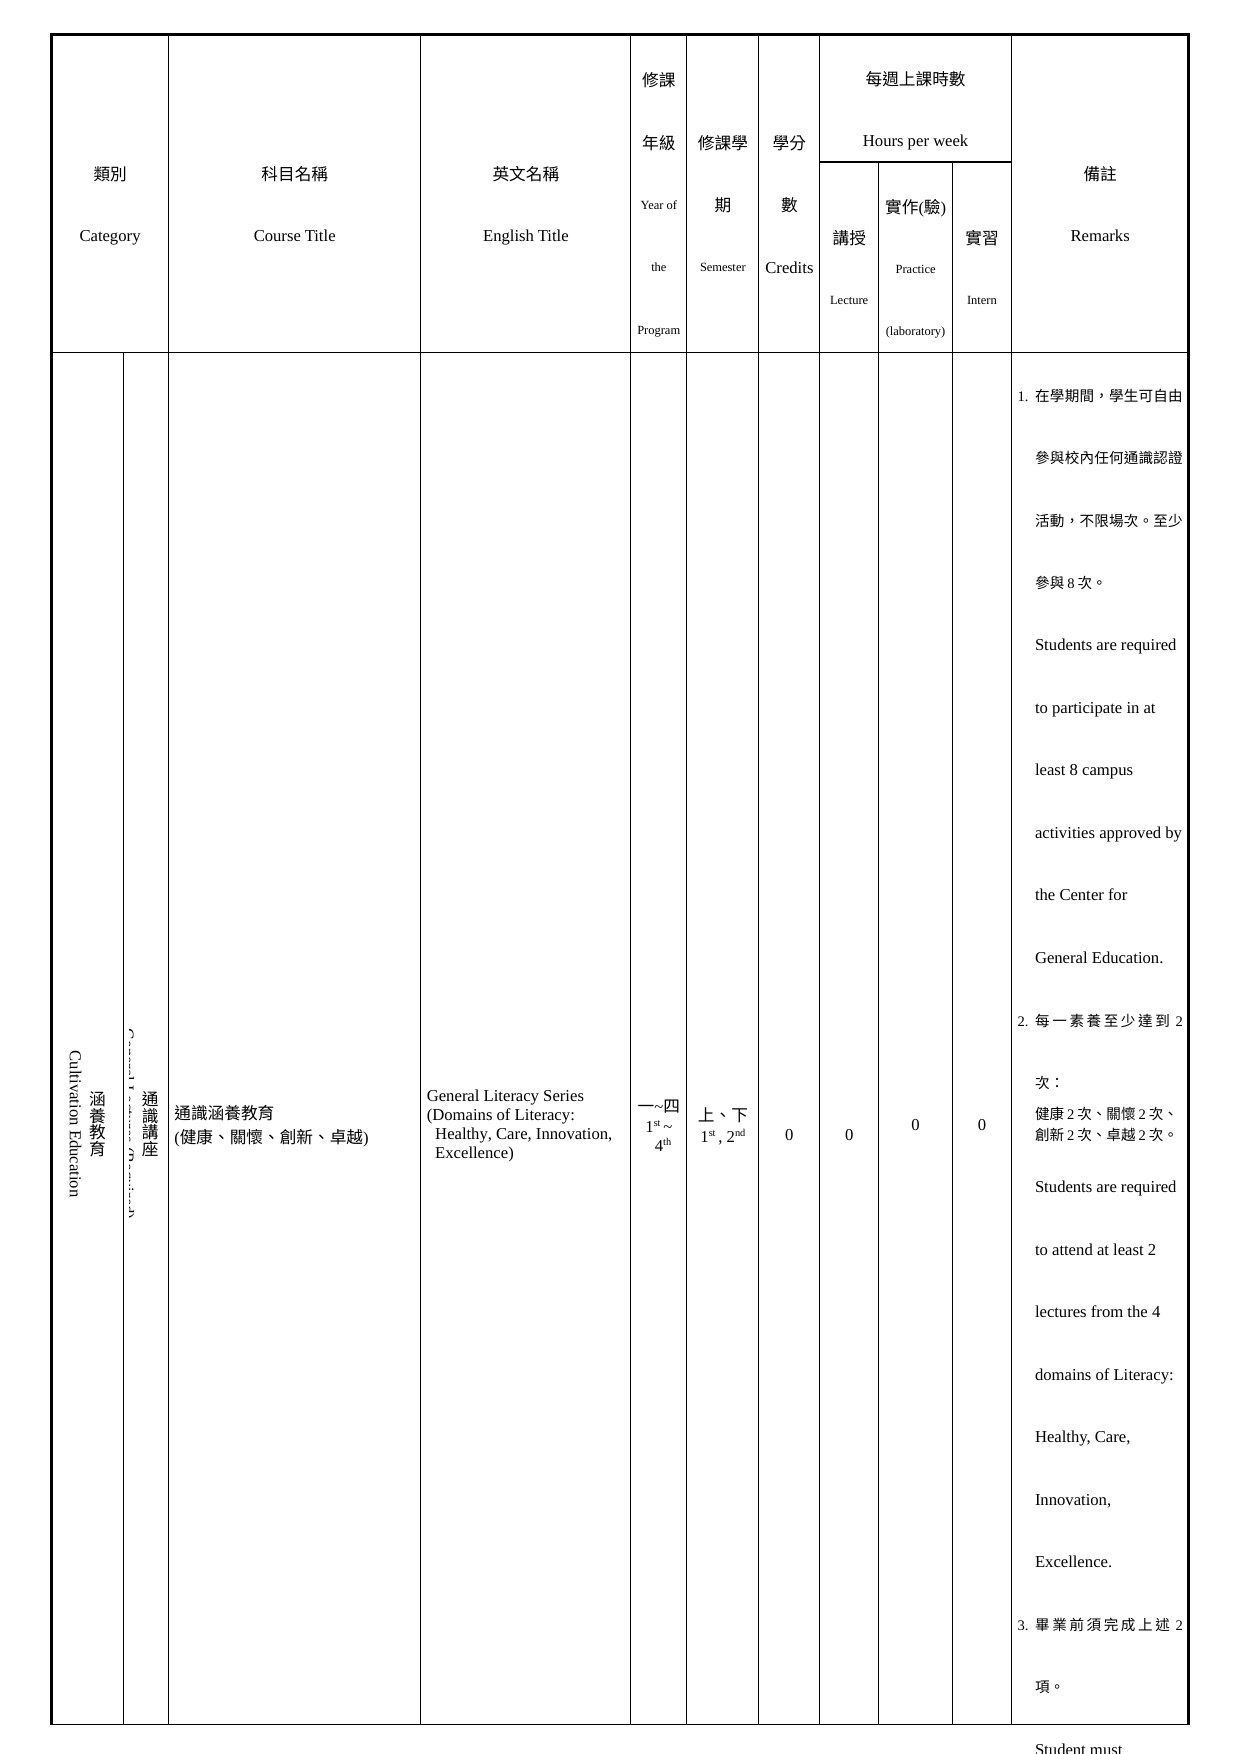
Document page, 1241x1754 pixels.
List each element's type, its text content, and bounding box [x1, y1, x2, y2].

table_cell 上、下 1st , 2nd [687, 353, 758, 1724]
table_cell 0 [953, 353, 1011, 1724]
table_header 修課年級 Year of the Program [631, 36, 686, 352]
table_cell 0 [879, 353, 952, 1724]
table_cell General Literacy Series (Domains of Literacy: Healthy, Care, Innovation, Excellence) [421, 353, 630, 1724]
table_cell 通識涵養教育 (健康、關懷、創新、卓越) [169, 353, 420, 1724]
table_header 學分數 Credits [759, 36, 819, 352]
table_header 英文名稱 English Title [421, 36, 630, 352]
table_cell 0 [759, 353, 819, 1724]
table_header 每週上課時數 Hours per week [820, 36, 1011, 161]
table_header 類別 Category [53, 36, 168, 352]
table_header 修課學期 Semester [687, 36, 758, 352]
table_cell 通識講座 General Lectures (Required) [124, 353, 168, 1724]
table_cell 實習 Intern [953, 163, 1011, 352]
table_cell 涵養教育 Cultivation Education [53, 353, 123, 1724]
table_cell 講授 Lecture [820, 163, 878, 352]
table_cell 在學期間，學生可自由參與校內任何通識認證活動，不限場次。至少參與8次。 Students are required to participate in at least 8 campus activities approved by the Center for General Education. 每一素養至少達到2次： 健康2次、關懷2次、 創新2次、卓越2次。 Students are required to attend at least 2 lectures from the 4 domains of Literacy: Healthy, Care, Innovation, Excellence. 畢業前須完成上述2項。 Student must complete the above for graduation. [1012, 353, 1187, 1724]
table_header 備註 Remarks [1012, 36, 1187, 352]
table_cell 0 [820, 353, 878, 1724]
table_header 科目名稱 Course Title [169, 36, 420, 352]
table_cell 實作(驗) Practice (laboratory) [879, 163, 952, 352]
table_cell 一~四 1st ~ 4th [631, 353, 686, 1724]
